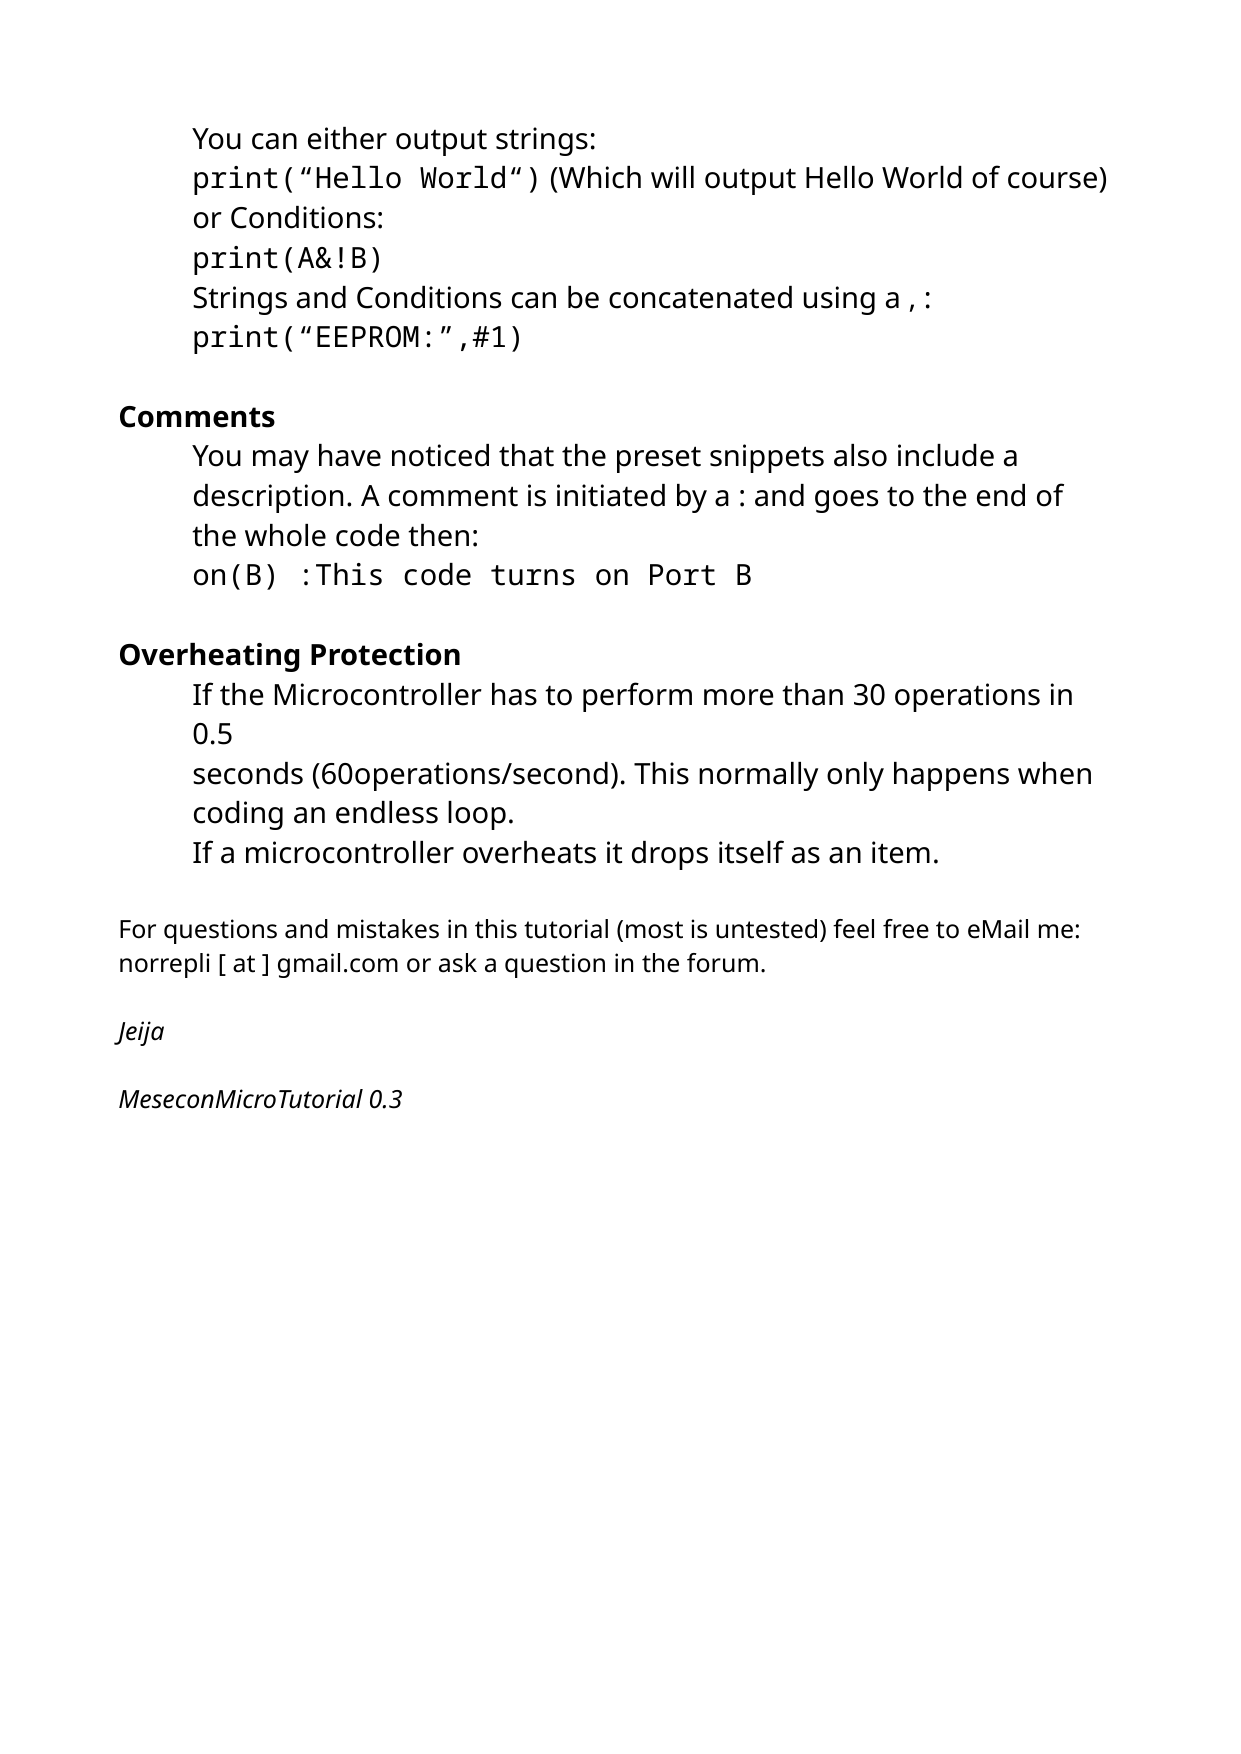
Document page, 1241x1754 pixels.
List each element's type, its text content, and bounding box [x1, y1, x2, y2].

text description. A comment is initiated by a : and goes to the end of [192, 475, 1122, 515]
text print(“Hello World“) (Which will output Hello World of course) [192, 158, 1122, 197]
text Comments [118, 396, 1122, 436]
text MeseconMicroTutorial 0.3 [118, 1082, 1122, 1116]
text print(“EEPROM:”,#1) [192, 317, 1122, 356]
text on(B) :This code turns on Port B [192, 555, 1122, 594]
text If a microcontroller overheats it drops itself as an item. [192, 832, 1122, 872]
text You may have noticed that the preset snippets also include a [192, 436, 1122, 475]
text Overheating Protection [118, 634, 1122, 674]
text coding an endless loop. [192, 793, 1122, 832]
text If the Microcontroller has to perform more than 30 operations in 0.5 [192, 674, 1122, 753]
text or Conditions: [192, 197, 1122, 237]
text For questions and mistakes in this tutorial (most is untested) feel free to eMail me: [118, 912, 1122, 946]
text Jeija [118, 1014, 1122, 1048]
text Strings and Conditions can be concatenated using a , : [192, 277, 1122, 317]
text seconds (60operations/second). This normally only happens when [192, 753, 1122, 793]
text print(A&!B) [192, 237, 1122, 277]
text norrepli [ at ] gmail.com or ask a question in the forum. [118, 946, 1122, 980]
text You can either output strings: [192, 118, 1122, 158]
text the whole code then: [192, 515, 1122, 555]
